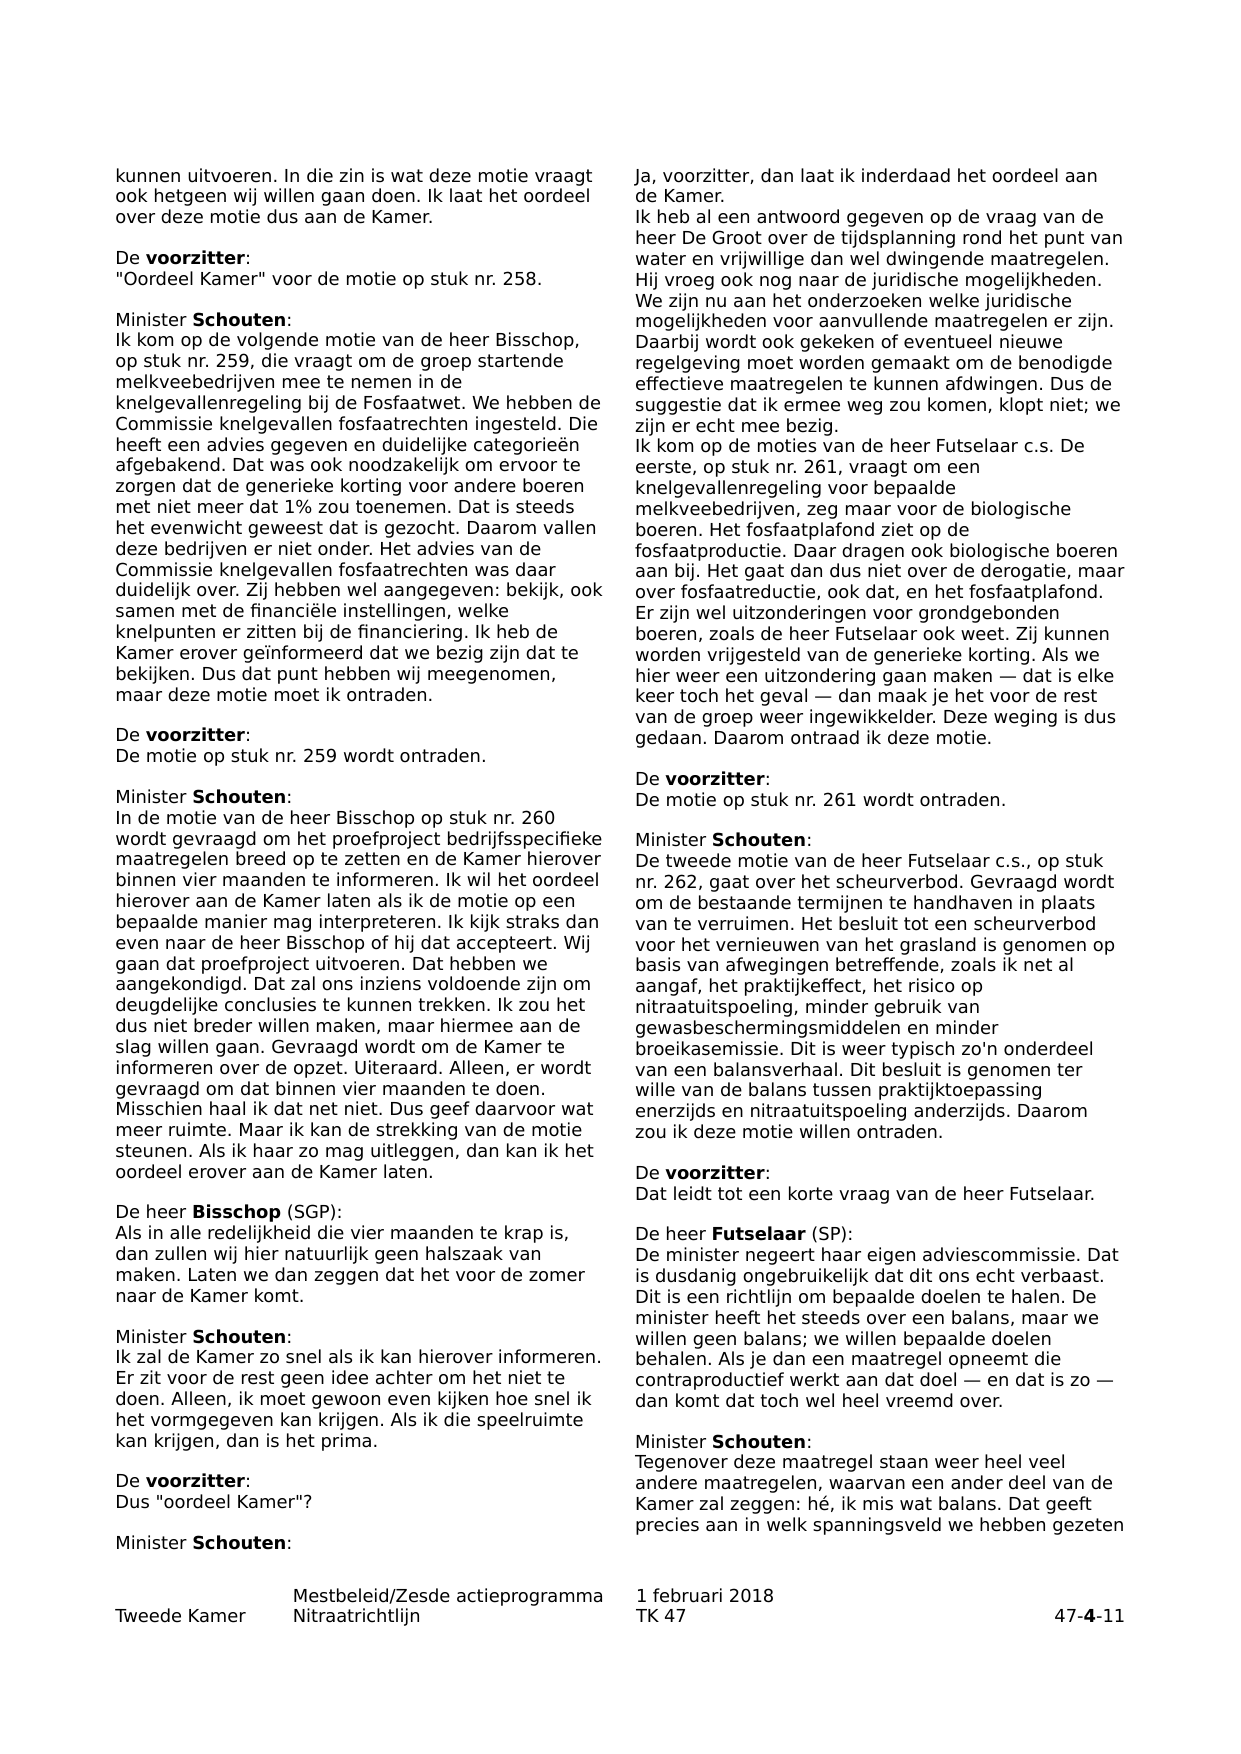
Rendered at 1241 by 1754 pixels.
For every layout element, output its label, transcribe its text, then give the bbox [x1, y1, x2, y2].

text Ik zal de Kamer zo snel als ik kan hierover informeren. Er zit voor de rest geen idee achter om het niet te doen. Alleen, ik moet gewoon even kijken hoe snel ik het vormgegeven kan krijgen. Als ik die speelruimte kan krijgen, dan is het prima. [115, 1347, 605, 1451]
text Ja, voorzitter, dan laat ik inderdaad het oordeel aan de Kamer. [635, 165, 1125, 207]
text Minister Schouten: [115, 1533, 605, 1554]
text De voorzitter: [115, 1471, 605, 1492]
text Ik kom op de moties van de heer Futselaar c.s. De eerste, op stuk nr. 261, vraagt om een knelgevallenregeling voor bepaalde melkveebedrijven, zeg maar voor de biologische boeren. Het fosfaatplafond ziet op de fosfaatproductie. Daar dragen ook biologische boeren aan bij. Het gaat dan dus niet over de derogatie, maar over fosfaatreductie, ook dat, en het fosfaatplafond. Er zijn wel uitzonderingen voor grondgebonden boeren, zoals de heer Futselaar ook weet. Zij kunnen worden vrijgesteld van de generieke korting. Als we hier weer een uitzondering gaan maken — dat is elke keer toch het geval — dan maak je het voor de rest van de groep weer ingewikkelder. Deze weging is dus gedaan. Daarom ontraad ik deze motie. [635, 436, 1125, 749]
text Ik kom op de volgende motie van de heer Bisschop, op stuk nr. 259, die vraagt om de groep startende melkveebedrijven mee te nemen in de knelgevallenregeling bij de Fosfaatwet. We hebben de Commissie knelgevallen fosfaatrechten ingesteld. Die heeft een advies gegeven en duidelijke categorieën afgebakend. Dat was ook noodzakelijk om ervoor te zorgen dat de generieke korting voor andere boeren met niet meer dat 1% zou toenemen. Dat is steeds het evenwicht geweest dat is gezocht. Daarom vallen deze bedrijven er niet onder. Het advies van de Commissie knelgevallen fosfaatrechten was daar duidelijk over. Zij hebben wel aangegeven: bekijk, ook samen met de financiële instellingen, welke knelpunten er zitten bij de financiering. Ik heb de Kamer erover geïnformeerd dat we bezig zijn dat te bekijken. Dus dat punt hebben wij meegenomen, maar deze motie moet ik ontraden. [115, 330, 605, 705]
text kunnen uitvoeren. In die zin is wat deze motie vraagt ook hetgeen wij willen gaan doen. Ik laat het oordeel over deze motie dus aan de Kamer. [115, 165, 605, 228]
text "Oordeel Kamer" voor de motie op stuk nr. 258. [115, 268, 605, 289]
text De voorzitter: [635, 1163, 1125, 1183]
text De heer Futselaar (SP): [635, 1224, 1125, 1245]
text Minister Schouten: [115, 309, 605, 330]
text Dat leidt tot een korte vraag van de heer Futselaar. [635, 1183, 1125, 1204]
text De voorzitter: [115, 725, 605, 746]
text De voorzitter: [635, 769, 1125, 789]
text Dus "oordeel Kamer"? [115, 1492, 605, 1513]
text Tegenover deze maatregel staan weer heel veel andere maatregelen, waarvan een ander deel van de Kamer zal zeggen: hé, ik mis wat balans. Dat geeft precies aan in welk spanningsveld we hebben gezeten [635, 1452, 1125, 1536]
text De motie op stuk nr. 261 wordt ontraden. [635, 789, 1125, 810]
text De heer Bisschop (SGP): [115, 1202, 605, 1223]
text Minister Schouten: [115, 787, 605, 807]
text Minister Schouten: [115, 1326, 605, 1347]
text De tweede motie van de heer Futselaar c.s., op stuk nr. 262, gaat over het scheurverbod. Gevraagd wordt om de bestaande termijnen te handhaven in plaats van te verruimen. Het besluit tot een scheurverbod voor het vernieuwen van het grasland is genomen op basis van afwegingen betreffende, zoals ik net al aangaf, het praktijkeffect, het risico op nitraatuitspoeling, minder gebruik van gewasbeschermingsmiddelen en minder broeikasemissie. Dit is weer typisch zo'n onderdeel van een balansverhaal. Dit besluit is genomen ter wille van de balans tussen praktijktoepassing enerzijds en nitraatuitspoeling anderzijds. Daarom zou ik deze motie willen ontraden. [635, 851, 1125, 1143]
text Minister Schouten: [635, 830, 1125, 851]
text De voorzitter: [115, 248, 605, 268]
text Ik heb al een antwoord gegeven op de vraag van de heer De Groot over de tijdsplanning rond het punt van water en vrijwillige dan wel dwingende maatregelen. Hij vroeg ook nog naar de juridische mogelijkheden. We zijn nu aan het onderzoeken welke juridische mogelijkheden voor aanvullende maatregelen er zijn. Daarbij wordt ook gekeken of eventueel nieuwe regelgeving moet worden gemaakt om de benodigde effectieve maatregelen te kunnen afdwingen. Dus de suggestie dat ik ermee weg zou komen, klopt niet; we zijn er echt mee bezig. [635, 207, 1125, 436]
text In de motie van de heer Bisschop op stuk nr. 260 wordt gevraagd om het proefproject bedrijfsspecifieke maatregelen breed op te zetten en de Kamer hierover binnen vier maanden te informeren. Ik wil het oordeel hierover aan de Kamer laten als ik de motie op een bepaalde manier mag interpreteren. Ik kijk straks dan even naar de heer Bisschop of hij dat accepteert. Wij gaan dat proefproject uitvoeren. Dat hebben we aangekondigd. Dat zal ons inziens voldoende zijn om deugdelijke conclusies te kunnen trekken. Ik zou het dus niet breder willen maken, maar hiermee aan de slag willen gaan. Gevraagd wordt om de Kamer te informeren over de opzet. Uiteraard. Alleen, er wordt gevraagd om dat binnen vier maanden te doen. Misschien haal ik dat net niet. Dus geef daarvoor wat meer ruimte. Maar ik kan de strekking van de motie steunen. Als ik haar zo mag uitleggen, dan kan ik het oordeel erover aan de Kamer laten. [115, 807, 605, 1182]
text De minister negeert haar eigen adviescommissie. Dat is dusdanig ongebruikelijk dat dit ons echt verbaast. Dit is een richtlijn om bepaalde doelen te halen. De minister heeft het steeds over een balans, maar we willen geen balans; we willen bepaalde doelen behalen. Als je dan een maatregel opneemt die contraproductief werkt aan dat doel — en dat is zo — dan komt dat toch wel heel vreemd over. [635, 1245, 1125, 1412]
text Als in alle redelijkheid die vier maanden te krap is, dan zullen wij hier natuurlijk geen halszaak van maken. Laten we dan zeggen dat het voor de zomer naar de Kamer komt. [115, 1223, 605, 1306]
text De motie op stuk nr. 259 wordt ontraden. [115, 746, 605, 767]
text Minister Schouten: [635, 1432, 1125, 1452]
